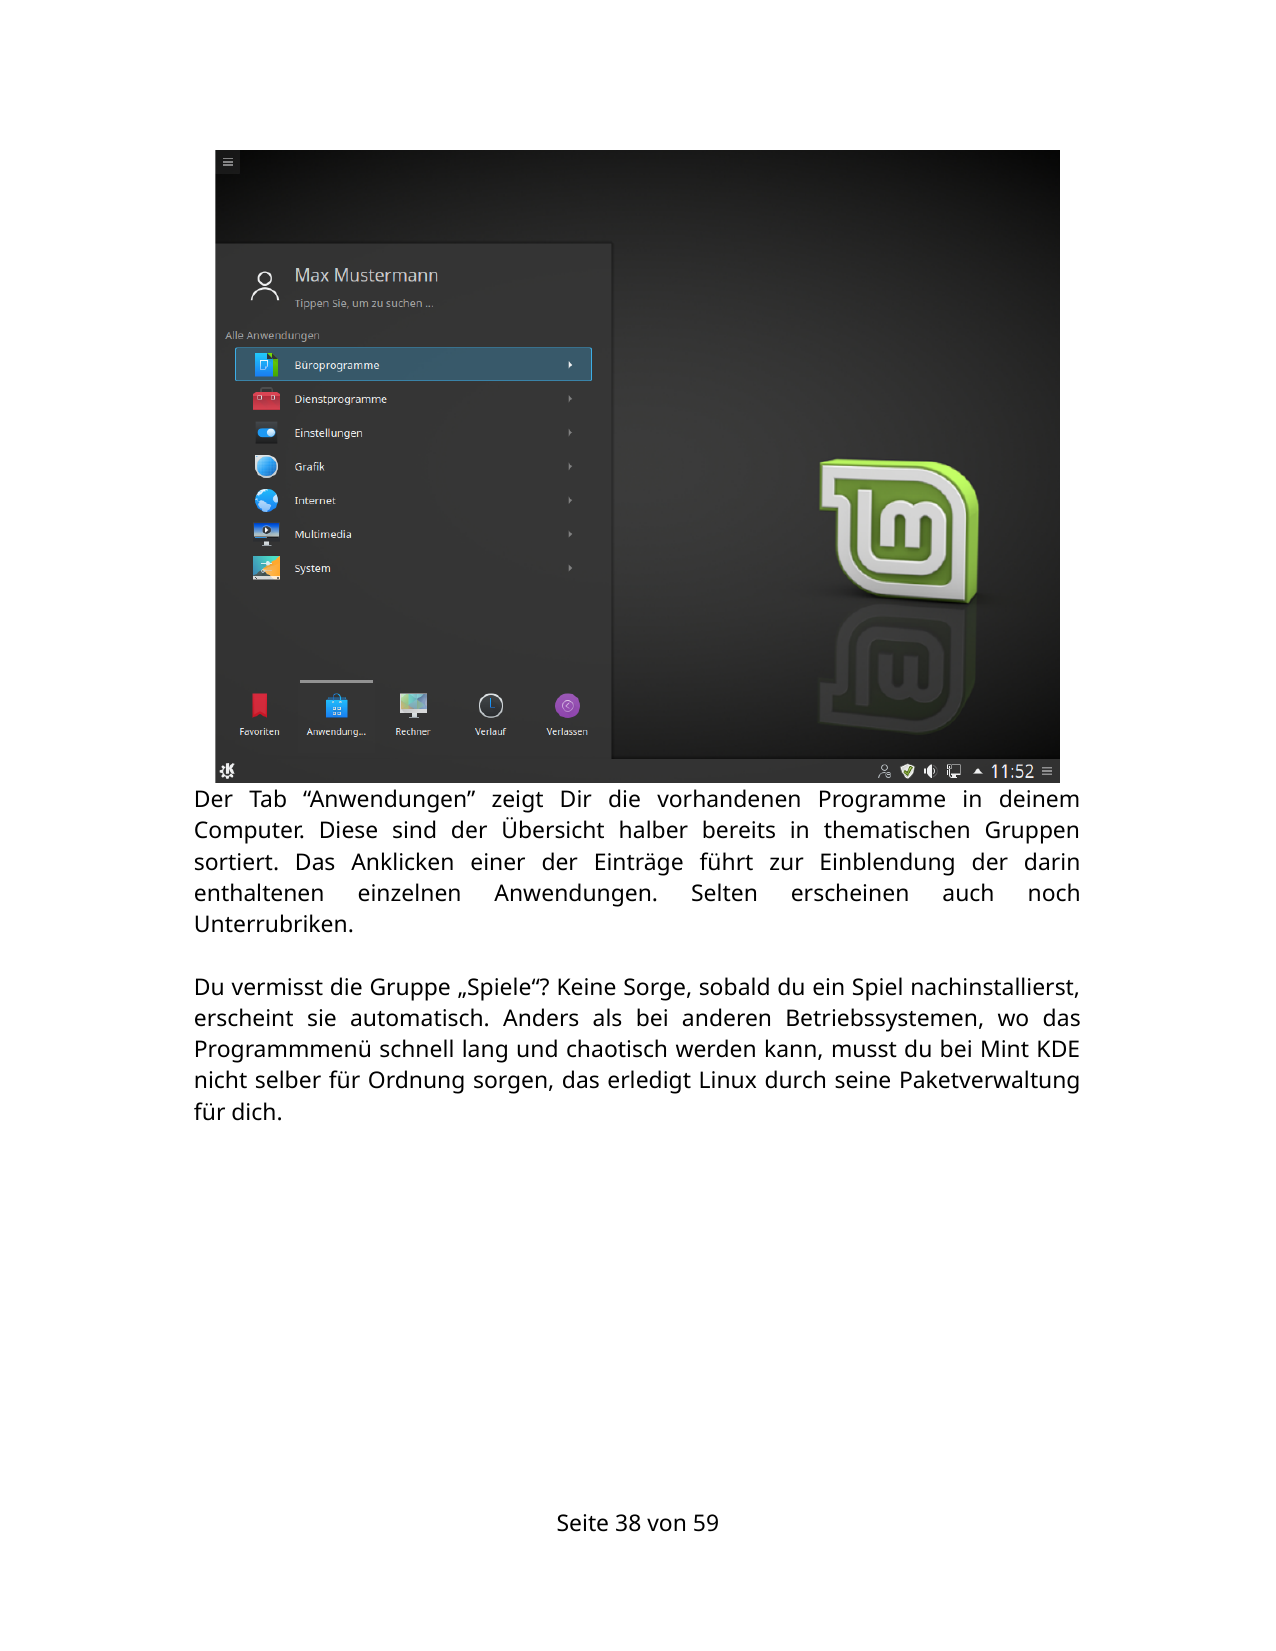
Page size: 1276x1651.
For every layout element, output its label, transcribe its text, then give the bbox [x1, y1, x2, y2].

text Du vermisst die Gruppe „Spiele“? Keine Sorge, sobald du ein Spiel nachinstallierst, erscheint sie automatisch. Anders als bei anderen Betriebssystemen, wo das Programmmenü schnell lang und chaotisch werden kann, musst du bei Mint KDE nicht selber für Ordnung sorgen, das erledigt Linux durch seine Paketverwaltung für dich. [187, 971, 1088, 1127]
text Der Tab “Anwendungen” zeigt Dir die vorhandenen Programme in deinem Computer. Diese sind der Übersicht halber bereits in thematischen Gruppen sortiert. Das Anklicken einer der Einträge führt zur Einblendung der darin enthaltenen einzelnen Anwendungen. Selten erscheinen auch noch Unterrubriken. [187, 156, 1088, 939]
picture [215, 150, 1060, 783]
